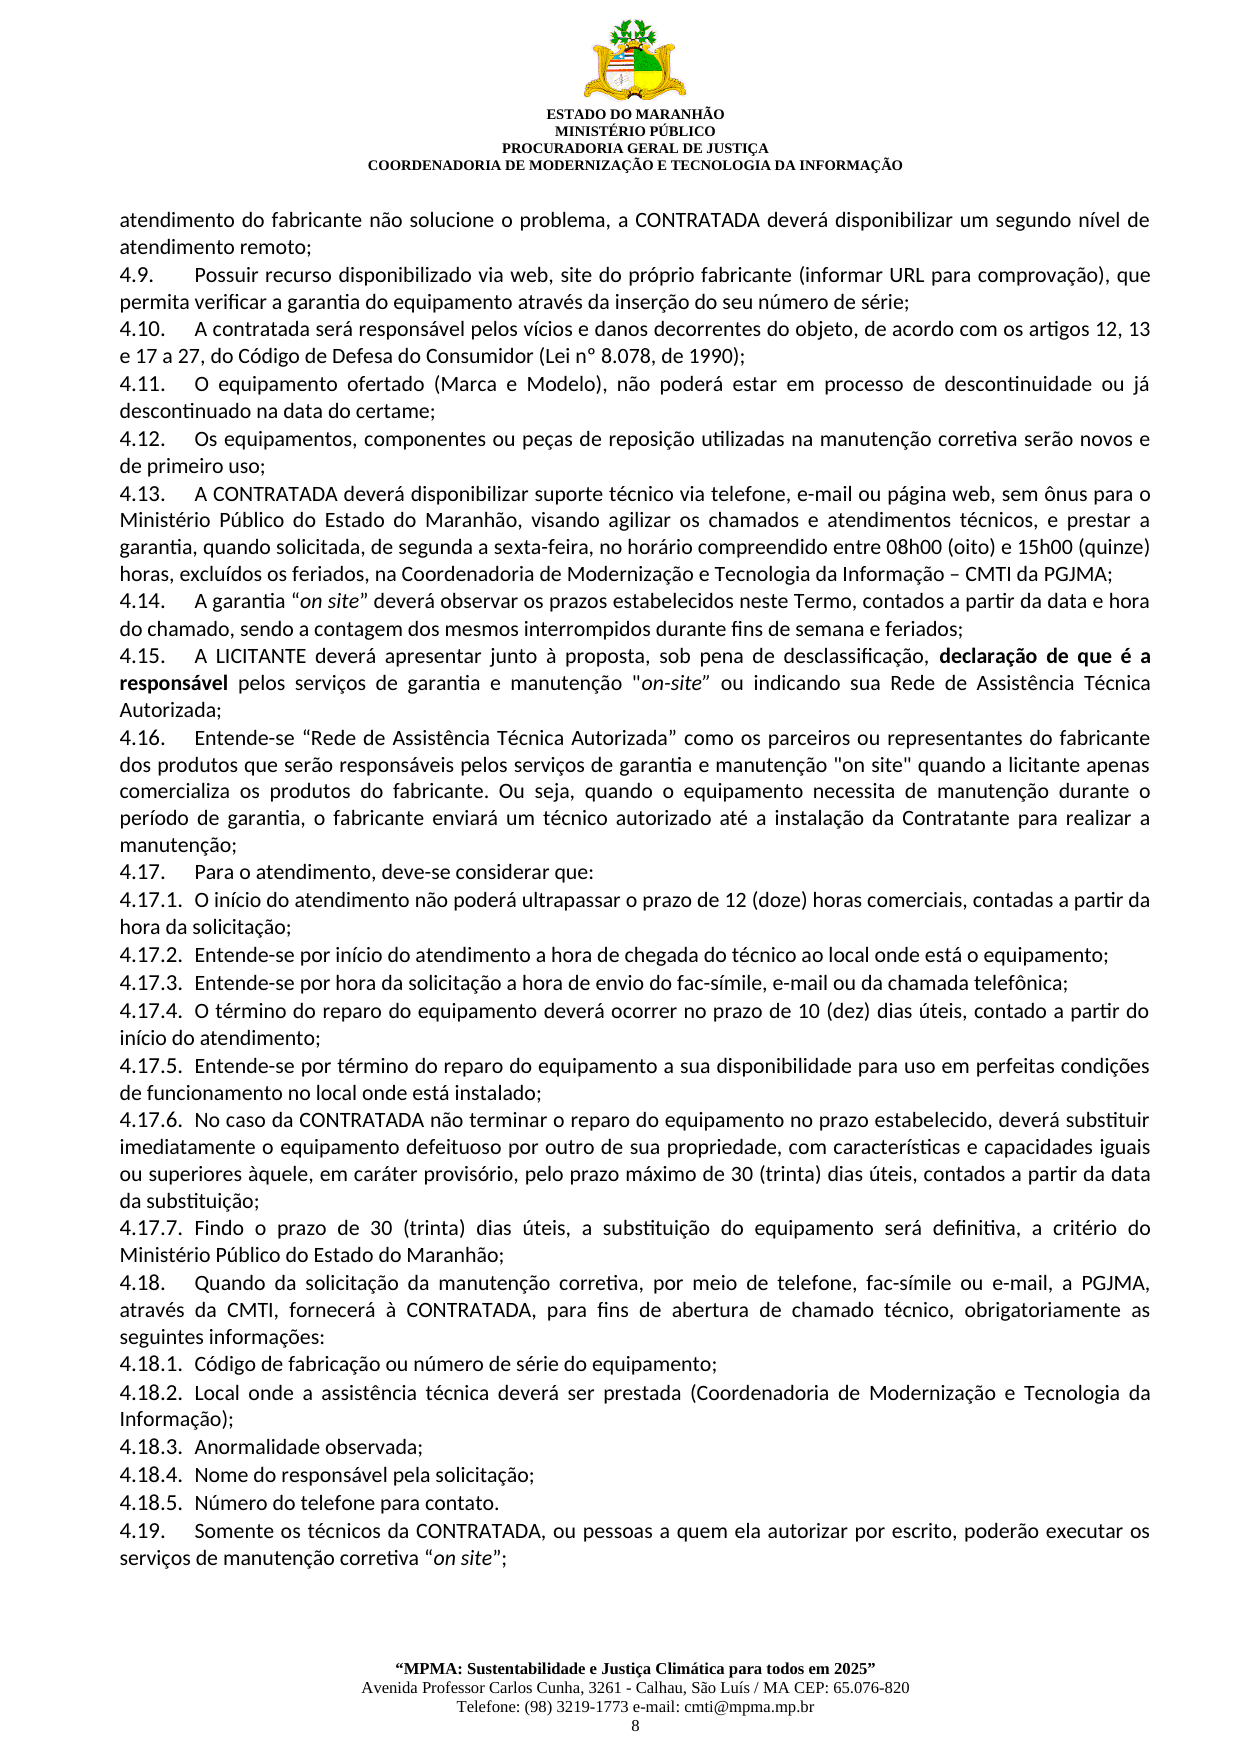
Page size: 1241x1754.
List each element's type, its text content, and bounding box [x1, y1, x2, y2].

list Quando da solicitação da manutenção corretiva, por meio de telefone, fac-símile ou e-mail, a PGJMA, através da CMTI, fornecerá à CONTRATADA, para fins de abertura de chamado técnico, obrigatoriamente as seguintes informações: [119, 1268, 1152, 1349]
list Os equipamentos, componentes ou peças de reposição utilizadas na manutenção corretiva serão novos e de primeiro uso; [119, 424, 1152, 479]
list Local onde a assistência técnica deverá ser prestada (Coordenadoria de Modernização e Tecnologia da Informação); [119, 1378, 1152, 1432]
list O término do reparo do equipamento deverá ocorrer no prazo de 10 (dez) dias úteis, contado a partir do início do atendimento; [119, 996, 1152, 1051]
list Anormalidade observada; [119, 1432, 1152, 1460]
list Entende-se por término do reparo do equipamento a sua disponibilidade para uso em perfeitas condições de funcionamento no local onde está instalado; [119, 1051, 1152, 1106]
list A contratada será responsável pelos vícios e danos decorrentes do objeto, de acordo com os artigos 12, 13 e 17 a 27, do Código de Defesa do Consumidor (Lei nº 8.078, de 1990); [119, 314, 1152, 369]
list Nome do responsável pela solicitação; [119, 1460, 1152, 1488]
list Código de fabricação ou número de série do equipamento; [119, 1349, 1152, 1378]
list Somente os técnicos da CONTRATADA, ou pessoas a quem ela autorizar por escrito, poderão executar os serviços de manutenção corretiva “on site”; [119, 1516, 1152, 1571]
list Findo o prazo de 30 (trinta) dias úteis, a substituição do equipamento será definitiva, a critério do Ministério Público do Estado do Maranhão; [119, 1213, 1152, 1268]
list atendimento do fabricante não solucione o problema, a CONTRATADA deverá disponibilizar um segundo nível de atendimento remoto; [119, 207, 1152, 260]
list A LICITANTE deverá apresentar junto à proposta, sob pena de desclassificação, declaração de que é a responsável pelos serviços de garantia e manutenção "on-site” ou indicando sua Rede de Assistência Técnica Autorizada; [119, 641, 1152, 723]
list A garantia “on site” deverá observar os prazos estabelecidos neste Termo, contados a partir da data e hora do chamado, sendo a contagem dos mesmos interrompidos durante fins de semana e feriados; [119, 587, 1152, 641]
list Número do telefone para contato. [119, 1488, 1152, 1516]
list Entende-se por início do atendimento a hora de chegada do técnico ao local onde está o equipamento; [119, 940, 1152, 968]
list O início do atendimento não poderá ultrapassar o prazo de 12 (doze) horas comerciais, contadas a partir da hora da solicitação; [119, 885, 1152, 940]
list O equipamento ofertado (Marca e Modelo), não poderá estar em processo de descontinuidade ou já descontinuado na data do certame; [119, 369, 1152, 424]
list No caso da CONTRATADA não terminar o reparo do equipamento no prazo estabelecido, deverá substituir imediatamente o equipamento defeituoso por outro de sua propriedade, com características e capacidades iguais ou superiores àquele, em caráter provisório, pelo prazo máximo de 30 (trinta) dias úteis, contados a partir da data da substituição; [119, 1106, 1152, 1213]
list Possuir recurso disponibilizado via web, site do próprio fabricante (informar URL para comprovação), que permita verificar a garantia do equipamento através da inserção do seu número de série; [119, 260, 1152, 314]
list A CONTRATADA deverá disponibilizar suporte técnico via telefone, e-mail ou página web, sem ônus para o Ministério Público do Estado do Maranhão, visando agilizar os chamados e atendimentos técnicos, e prestar a garantia, quando solicitada, de segunda a sexta-feira, no horário compreendido entre 08h00 (oito) e 15h00 (quinze) horas, excluídos os feriados, na Coordenadoria de Modernização e Tecnologia da Informação – CMTI da PGJMA; [119, 479, 1152, 587]
list Entende-se por hora da solicitação a hora de envio do fac-símile, e-mail ou da chamada telefônica; [119, 968, 1152, 996]
list Para o atendimento, deve-se considerar que: [119, 857, 1152, 885]
list Entende-se “Rede de Assistência Técnica Autorizada” como os parceiros ou representantes do fabricante dos produtos que serão responsáveis pelos serviços de garantia e manutenção "on site" quando a licitante apenas comercializa os produtos do fabricante. Ou seja, quando o equipamento necessita de manutenção durante o período de garantia, o fabricante enviará um técnico autorizado até a instalação da Contratante para realizar a manutenção; [119, 723, 1152, 857]
